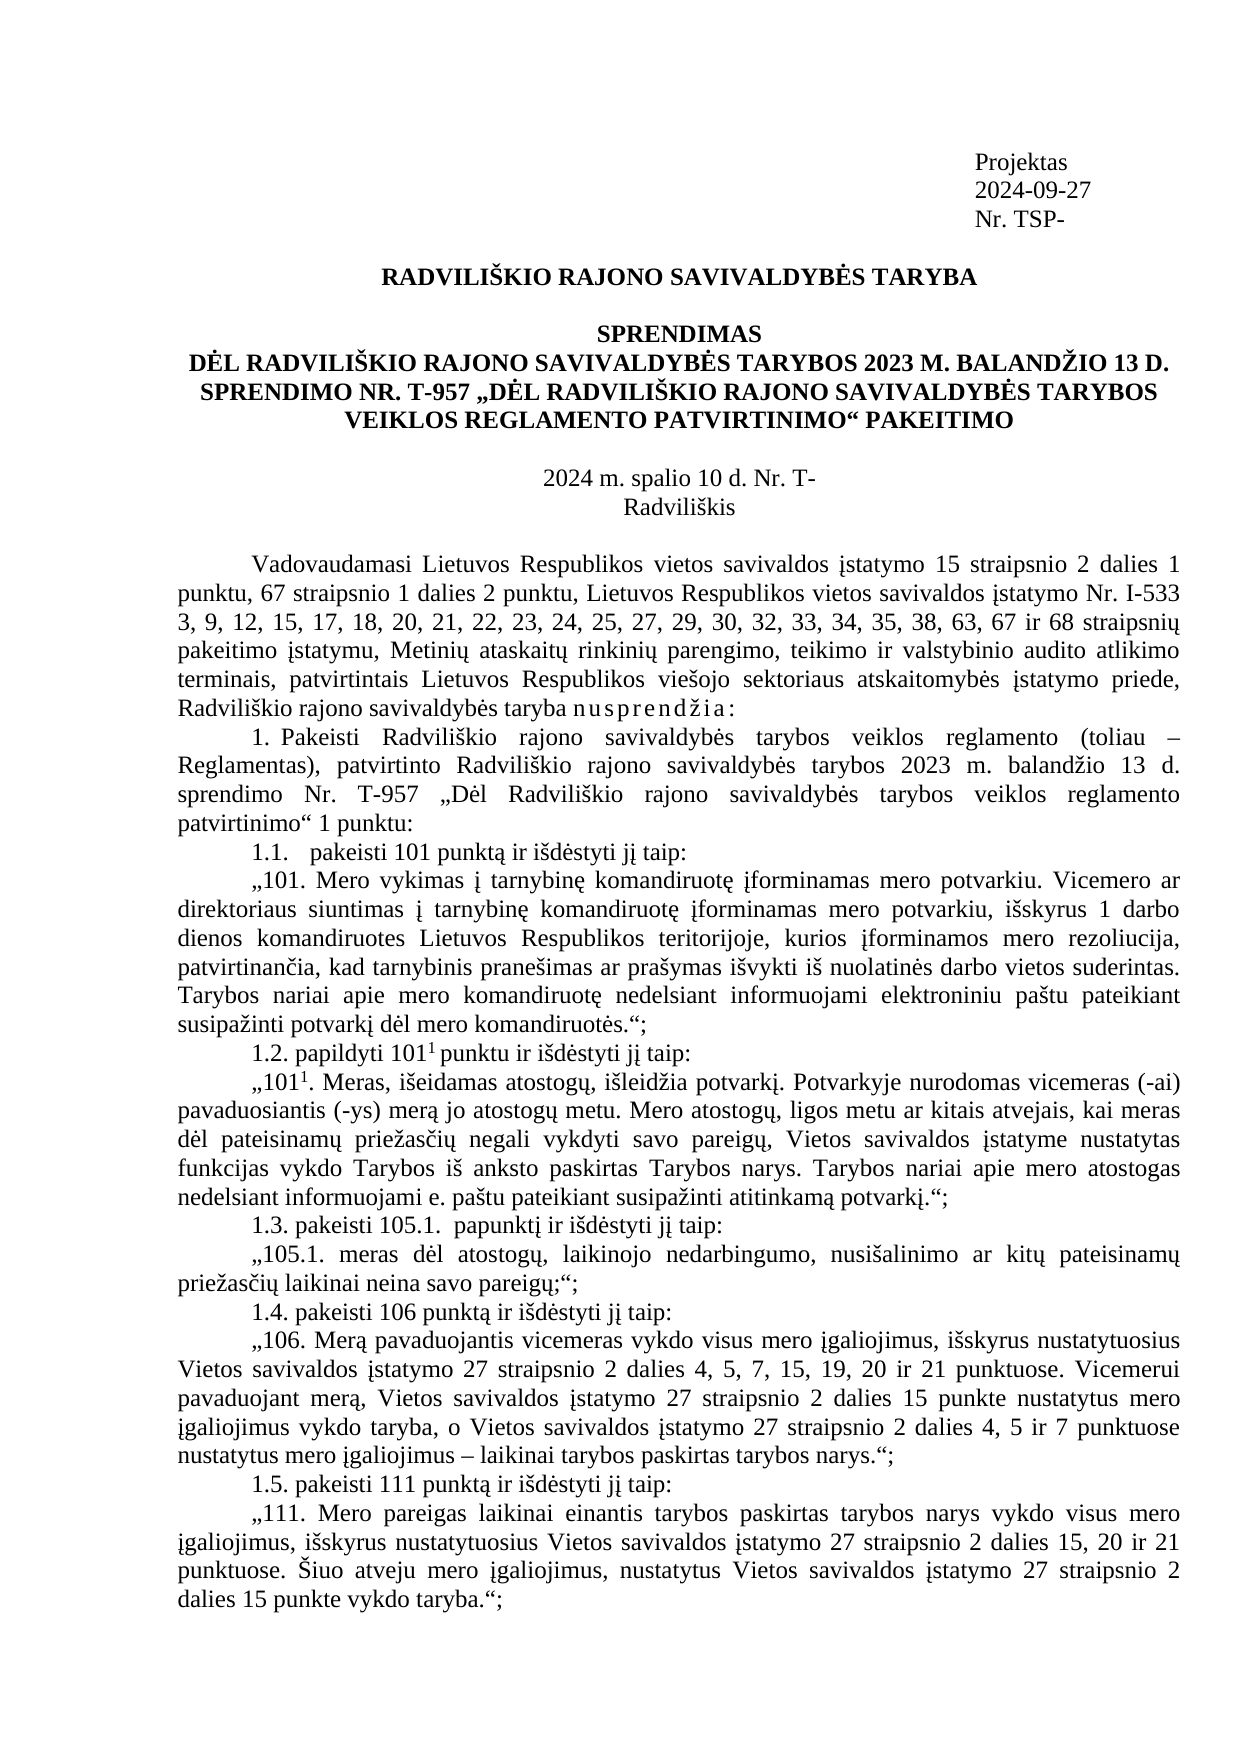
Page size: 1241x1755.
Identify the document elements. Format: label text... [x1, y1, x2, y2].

text 1. Pakeisti Radviliškio rajono savivaldybės tarybos veiklos reglamento (toliau – Reglamentas), patvirtinto Radviliškio rajono savivaldybės tarybos 2023 m. balandžio 13 d. sprendimo Nr. T-957 „Dėl Radviliškio rajono savivaldybės tarybos veiklos reglamento patvirtinimo“ 1 punktu: [177, 722, 1181, 837]
text 1.4. pakeisti 106 punktą ir išdėstyti jį taip: [251, 1297, 1181, 1326]
text „105.1. meras dėl atostogų, laikinojo nedarbingumo, nusišalinimo ar kitų pateisinamų priežasčių laikinai neina savo pareigų;“; [177, 1239, 1181, 1297]
text „111. Mero pareigas laikinai einantis tarybos paskirtas tarybos narys vykdo visus mero įgaliojimus, išskyrus nustatytuosius Vietos savivaldos įstatymo 27 straipsnio 2 dalies 15, 20 ir 21 punktuose. Šiuo atveju mero įgaliojimus, nustatytus Vietos savivaldos įstatymo 27 straipsnio 2 dalies 15 punkte vykdo taryba.“; [177, 1498, 1181, 1613]
text RADVILIŠKIO RAJONO SAVIVALDYBĖS TARYBA [177, 262, 1181, 291]
text „1011. Meras, išeidamas atostogų, išleidžia potvarkį. Potvarkyje nurodomas vicemeras (-ai) pavaduosiantis (-ys) merą jo atostogų metu. Mero atostogų, ligos metu ar kitais atvejais, kai meras dėl pateisinamų priežasčių negali vykdyti savo pareigų, Vietos savivaldos įstatyme nustatytas funkcijas vykdo Tarybos iš anksto paskirtas Tarybos narys. Tarybos nariai apie mero atostogas nedelsiant informuojami e. paštu pateikiant susipažinti atitinkamą potvarkį.“; [177, 1067, 1181, 1211]
text 2024-09-27 [852, 176, 1181, 204]
text SPRENDIMAS [177, 319, 1181, 348]
text „101. Mero vykimas į tarnybinę komandiruotę įforminamas mero potvarkiu. Vicemero ar direktoriaus siuntimas į tarnybinę komandiruotę įforminamas mero potvarkiu, išskyrus 1 darbo dienos komandiruotes Lietuvos Respublikos teritorijoje, kurios įforminamos mero rezoliucija, patvirtinančia, kad tarnybinis pranešimas ar prašymas išvykti iš nuolatinės darbo vietos suderintas. Tarybos nariai apie mero komandiruotę nedelsiant informuojami elektroniniu paštu pateikiant susipažinti potvarkį dėl mero komandiruotės.“; [177, 866, 1181, 1038]
text 1.2. papildyti 1011 punktu ir išdėstyti jį taip: [251, 1038, 1181, 1067]
text 1.3. pakeisti 105.1. papunktį ir išdėstyti jį taip: [251, 1211, 1181, 1239]
subtitle DĖL RADVILIŠKIO RAJONO SAVIVALDYBĖS TARYBOS 2023 M. BALANDŽIO 13 D. SPRENDIMO NR. T-957 „DĖL RADVILIŠKIO RAJONO SAVIVALDYBĖS TARYBOS VEIKLOS REGLAMENTO PATVIRTINIMO“ PAKEITIMO [177, 348, 1181, 434]
text Nr. TSP- [852, 204, 1181, 233]
text 2024 m. spalio 10 d. Nr. T- [177, 463, 1181, 492]
text 1.1. pakeisti 101 punktą ir išdėstyti jį taip: [251, 837, 1181, 866]
text 1.5. pakeisti 111 punktą ir išdėstyti jį taip: [251, 1469, 1181, 1498]
text Radviliškis [177, 492, 1181, 521]
text Vadovaudamasi Lietuvos Respublikos vietos savivaldos įstatymo 15 straipsnio 2 dalies 1 punktu, 67 straipsnio 1 dalies 2 punktu, Lietuvos Respublikos vietos savivaldos įstatymo Nr. I-533 3, 9, 12, 15, 17, 18, 20, 21, 22, 23, 24, 25, 27, 29, 30, 32, 33, 34, 35, 38, 63, 67 ir 68 straipsnių pakeitimo įstatymu, Metinių ataskaitų rinkinių parengimo, teikimo ir valstybinio audito atlikimo terminais, patvirtintais Lietuvos Respublikos viešojo sektoriaus atskaitomybės įstatymo priede, Radviliškio rajono savivaldybės taryba nusprendžia: [177, 549, 1181, 722]
text „106. Merą pavaduojantis vicemeras vykdo visus mero įgaliojimus, išskyrus nustatytuosius Vietos savivaldos įstatymo 27 straipsnio 2 dalies 4, 5, 7, 15, 19, 20 ir 21 punktuose. Vicemerui pavaduojant merą, Vietos savivaldos įstatymo 27 straipsnio 2 dalies 15 punkte nustatytus mero įgaliojimus vykdo taryba, o Vietos savivaldos įstatymo 27 straipsnio 2 dalies 4, 5 ir 7 punktuose nustatytus mero įgaliojimus – laikinai tarybos paskirtas tarybos narys.“; [177, 1326, 1181, 1469]
text Projektas [839, 147, 1181, 176]
